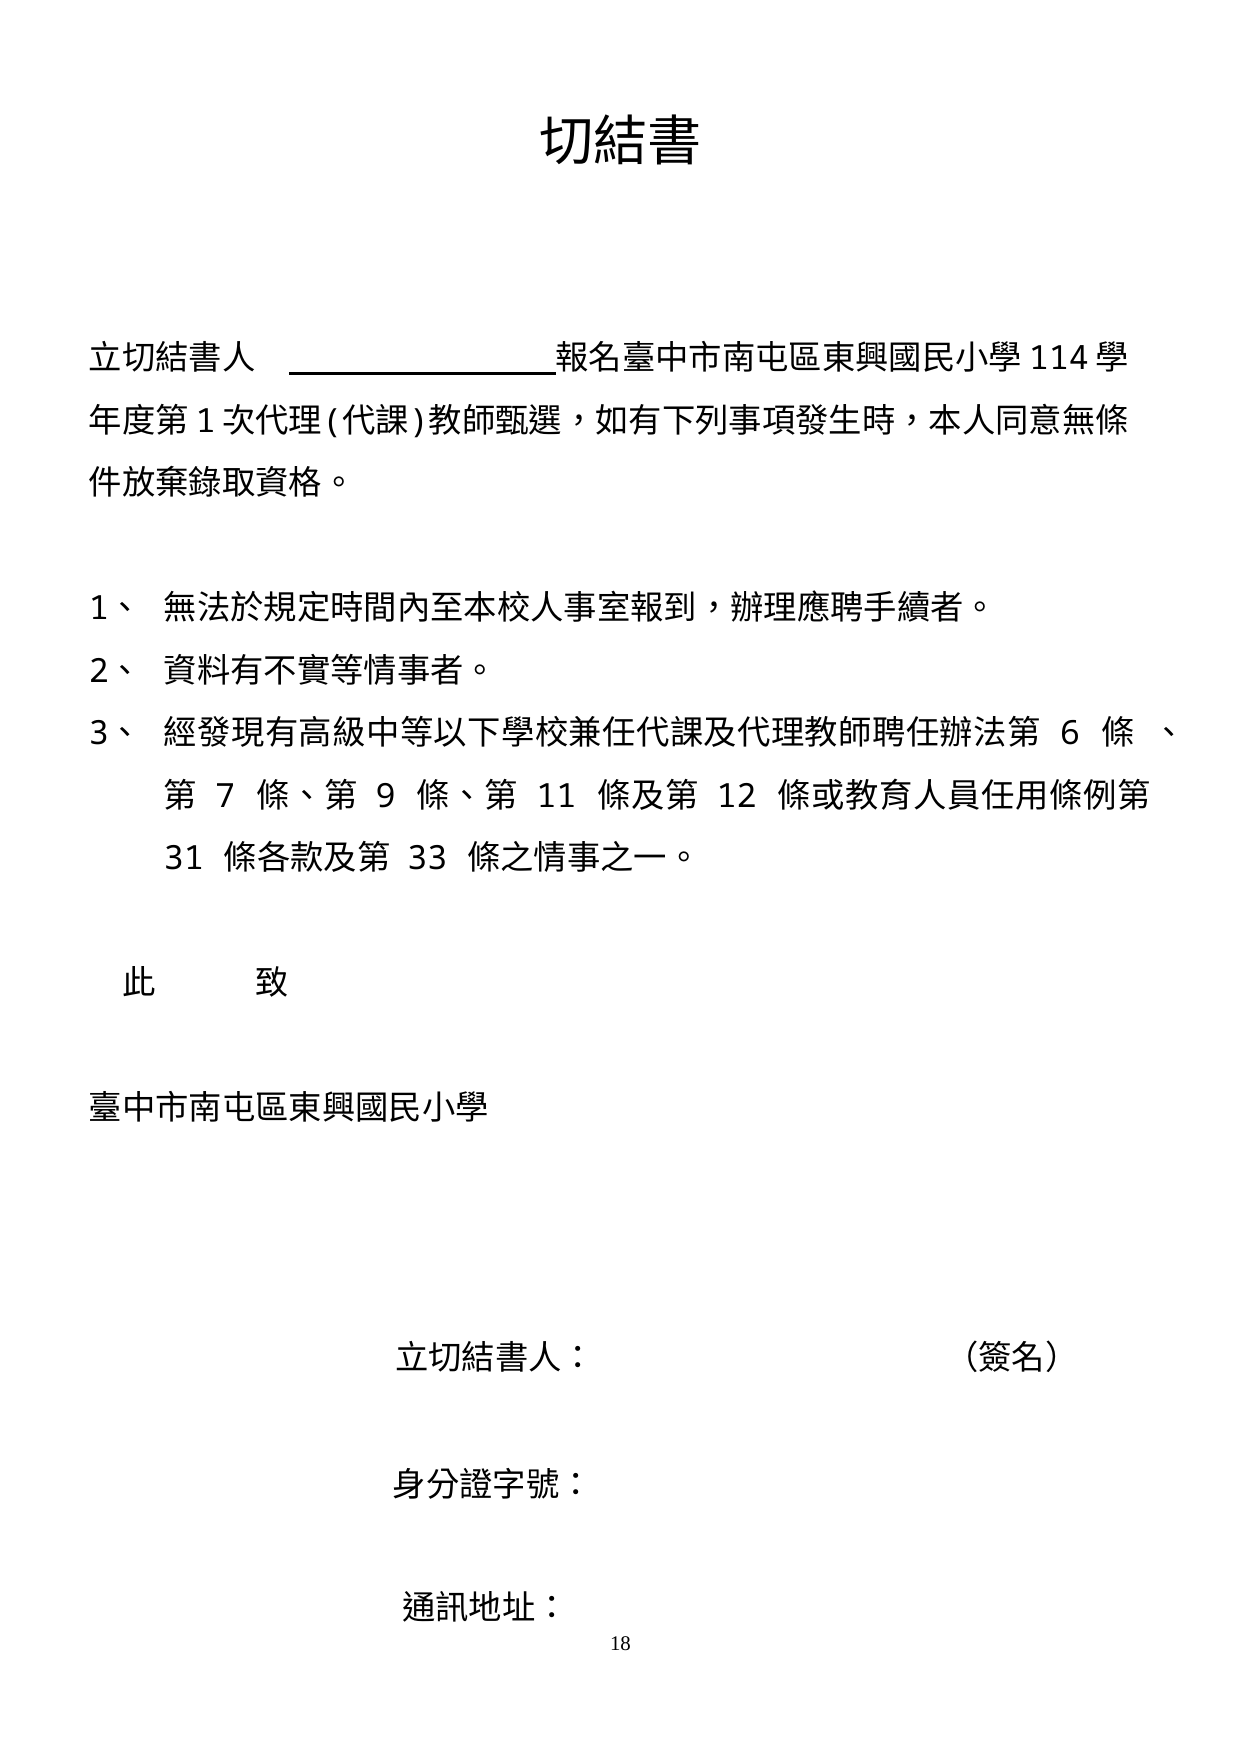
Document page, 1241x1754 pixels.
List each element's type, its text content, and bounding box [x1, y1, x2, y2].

text 此 致 [89, 939, 1152, 1001]
text 臺中市南屯區東興國民小學 [89, 1064, 1152, 1126]
list 經發現有高級中等以下學校兼任代課及代理教師聘任辦法第 6 條 、第 7 條、第 9 條、第 11 條及第 12 條或教育人員任用條例第 31 條各款及第 33 條之情事之一。 [89, 689, 1152, 876]
text 立切結書人 報名臺中市南屯區東興國民小學114學年度第1次代理(代課)教師甄選，如有下列事項發生時，本人同意無條件放棄錄取資格。 [89, 314, 1152, 501]
text 立切結書人： （簽名） [89, 1314, 1152, 1376]
list 無法於規定時間內至本校人事室報到，辦理應聘手續者。 [89, 564, 1152, 626]
text 切結書 [89, 64, 1152, 189]
text 通訊地址： [89, 1564, 1152, 1626]
text 身分證字號： [89, 1439, 1152, 1501]
list 資料有不實等情事者。 [89, 626, 1152, 689]
